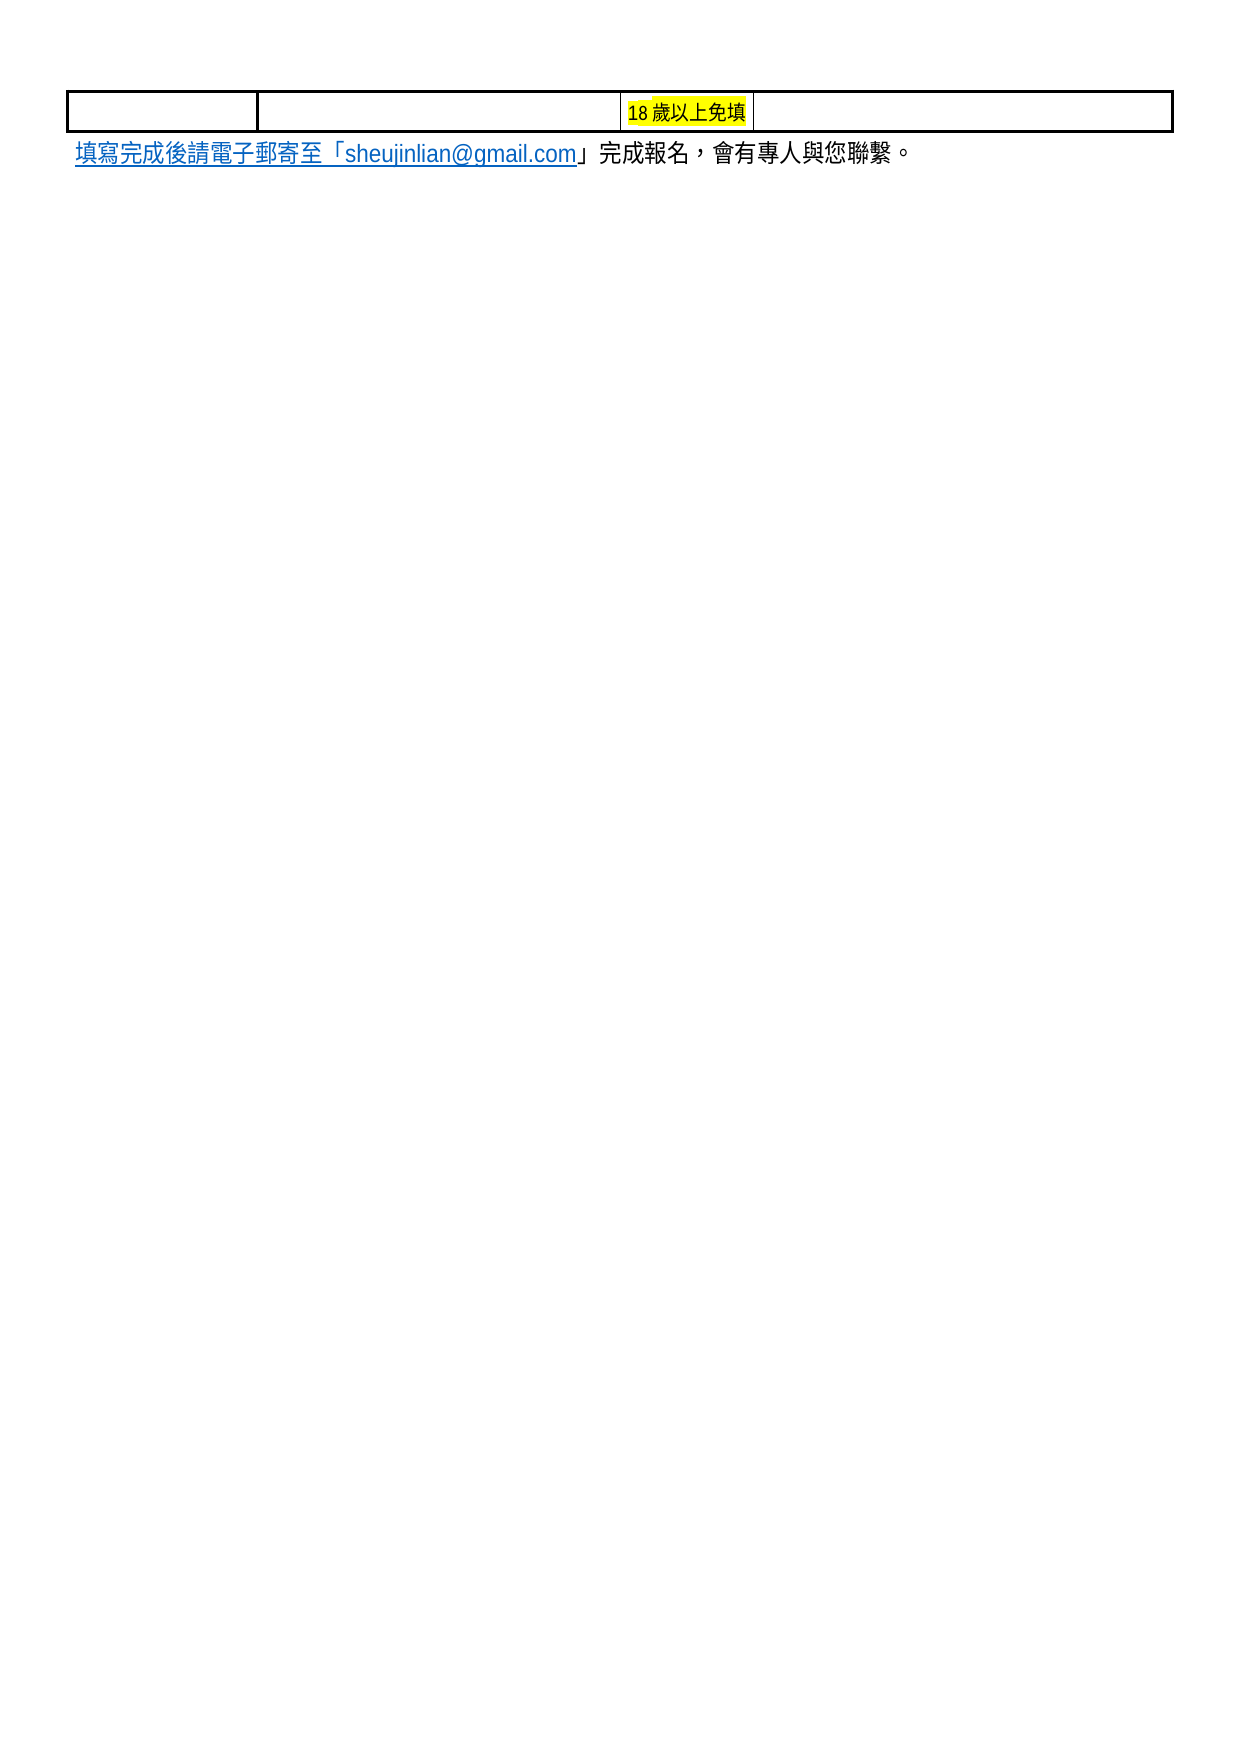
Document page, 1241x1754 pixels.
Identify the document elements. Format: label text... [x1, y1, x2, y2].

table_header 18歲以上免填 [621, 93, 753, 130]
table_header [69, 93, 256, 130]
table_header [259, 93, 620, 130]
table_header [754, 93, 1171, 130]
text 填寫完成後請電子郵寄至「sheujinlian@gmail.com」完成報名，會有專人與您聯繫。 [75, 133, 1165, 171]
